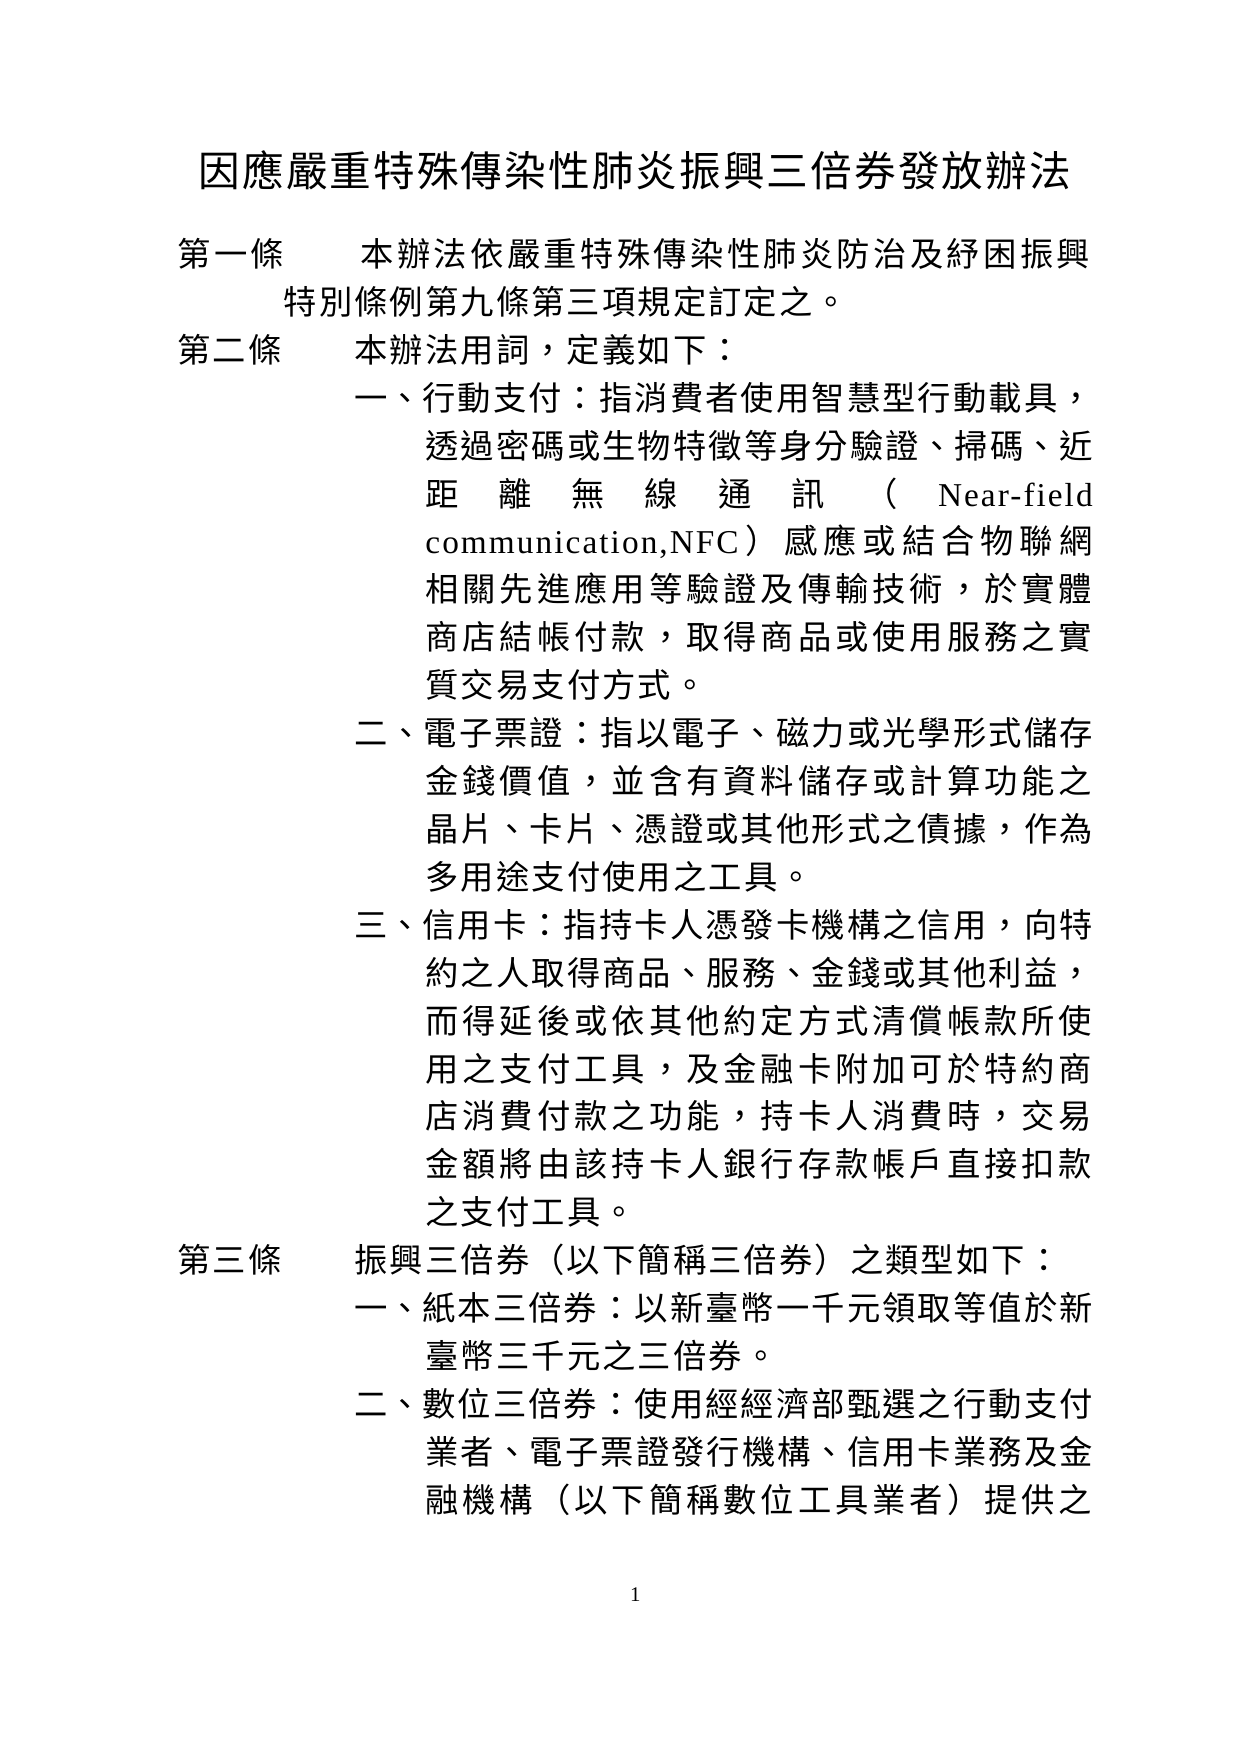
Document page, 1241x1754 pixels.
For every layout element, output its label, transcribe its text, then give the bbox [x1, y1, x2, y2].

text 第三條 振興三倍券（以下簡稱三倍券）之類型如下： [177, 1234, 1093, 1282]
text 一、紙本三倍券：以新臺幣一千元領取等值於新臺幣三千元之三倍券。 [354, 1282, 1093, 1378]
text 因應嚴重特殊傳染性肺炎振興三倍券發放辦法 [177, 148, 1093, 196]
text 三、信用卡：指持卡人憑發卡機構之信用，向特約之人取得商品、服務、金錢或其他利益，而得延後或依其他約定方式清償帳款所使用之支付工具，及金融卡附加可於特約商店消費付款之功能，持卡人消費時，交易金額將由該持卡人銀行存款帳戶直接扣款之支付工具。 [354, 899, 1093, 1234]
text 二、電子票證：指以電子、磁力或光學形式儲存金錢價值，並含有資料儲存或計算功能之晶片、卡片、憑證或其他形式之債據，作為多用途支付使用之工具。 [354, 707, 1093, 899]
text 二、數位三倍券：使用經經濟部甄選之行動支付業者、電子票證發行機構、信用卡業務及金融機構（以下簡稱數位工具業者）提供之 [354, 1378, 1093, 1522]
text 一、行動支付：指消費者使用智慧型行動載具，透過密碼或生物特徵等身分驗證、掃碼、近距離無線通訊（Near-field communication,NFC）感應或結合物聯網相關先進應用等驗證及傳輸技術，於實體商店結帳付款，取得商品或使用服務之實質交易支付方式。 [354, 372, 1093, 707]
text 第二條 本辦法用詞，定義如下： [177, 324, 1093, 372]
text 第一條 本辦法依嚴重特殊傳染性肺炎防治及紓困振興特別條例第九條第三項規定訂定之。 [177, 228, 1093, 324]
